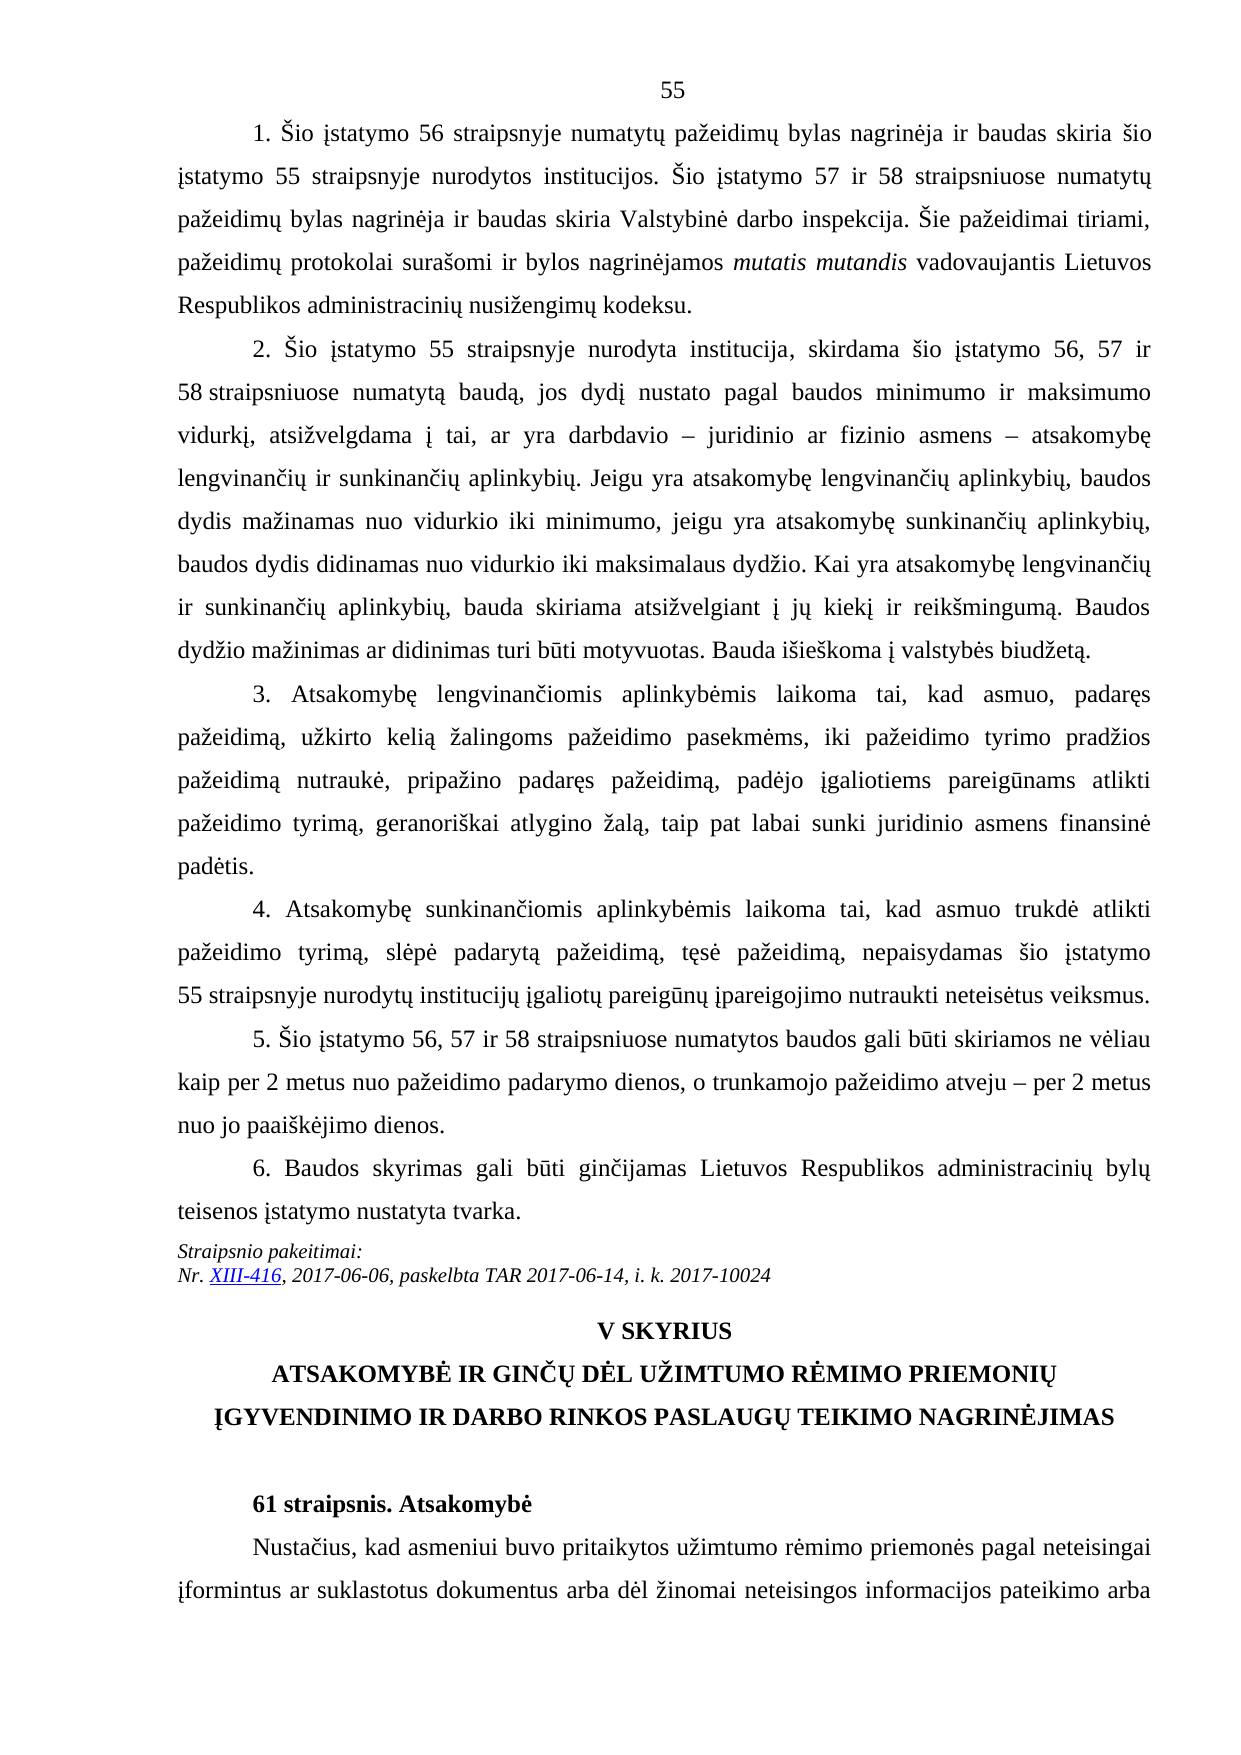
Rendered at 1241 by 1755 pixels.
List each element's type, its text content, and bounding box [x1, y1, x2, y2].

text V SKYRIUS [177, 1316, 1152, 1345]
text 4. Atsakomybę sunkinančiomis aplinkybėmis laikoma tai, kad asmuo trukdė atlikti pažeidimo tyrimą, slėpė padarytą pažeidimą, tęsė pažeidimą, nepaisydamas šio įstatymo 55 straipsnyje nurodytų institucijų įgaliotų pareigūnų įpareigojimo nutraukti neteisėtus veiksmus. [177, 894, 1152, 1009]
text 5. Šio įstatymo 56, 57 ir 58 straipsniuose numatytos baudos gali būti skiriamos ne vėliau kaip per 2 metus nuo pažeidimo padarymo dienos, o trunkamojo pažeidimo atveju – per 2 metus nuo jo paaiškėjimo dienos. [177, 1024, 1152, 1139]
text 3. Atsakomybę lengvinančiomis aplinkybėmis laikoma tai, kad asmuo, padaręs pažeidimą, užkirto kelią žalingoms pažeidimo pasekmėms, iki pažeidimo tyrimo pradžios pažeidimą nutraukė, pripažino padaręs pažeidimą, padėjo įgaliotiems pareigūnams atlikti pažeidimo tyrimą, geranoriškai atlygino žalą, taip pat labai sunki juridinio asmens finansinė padėtis. [177, 679, 1152, 880]
text ATSAKOMYBĖ IR GINČŲ DĖL UŽIMTUMO RĖMIMO PRIEMONIŲ ĮGYVENDINIMO IR DARBO RINKOS PASLAUGŲ TEIKIMO NAGRINĖJIMAS [177, 1359, 1152, 1431]
text 6. Baudos skyrimas gali būti ginčijamas Lietuvos Respublikos administracinių bylų teisenos įstatymo nustatyta tvarka. [177, 1153, 1152, 1225]
text 2. Šio įstatymo 55 straipsnyje nurodyta institucija, skirdama šio įstatymo 56, 57 ir 58 straipsniuose numatytą baudą, jos dydį nustato pagal baudos minimumo ir maksimumo vidurkį, atsižvelgdama į tai, ar yra darbdavio – juridinio ar fizinio asmens – atsakomybę lengvinančių ir sunkinančių aplinkybių. Jeigu yra atsakomybę lengvinančių aplinkybių, baudos dydis mažinamas nuo vidurkio iki minimumo, jeigu yra atsakomybę sunkinančių aplinkybių, baudos dydis didinamas nuo vidurkio iki maksimalaus dydžio. Kai yra atsakomybę lengvinančių ir sunkinančių aplinkybių, bauda skiriama atsižvelgiant į jų kiekį ir reikšmingumą. Baudos dydžio mažinimas ar didinimas turi būti motyvuotas. Bauda išieškoma į valstybės biudžetą. [177, 334, 1152, 664]
text Straipsnio pakeitimai: [177, 1239, 1152, 1263]
text 1. Šio įstatymo 56 straipsnyje numatytų pažeidimų bylas nagrinėja ir baudas skiria šio įstatymo 55 straipsnyje nurodytos institucijos. Šio įstatymo 57 ir 58 straipsniuose numatytų pažeidimų bylas nagrinėja ir baudas skiria Valstybinė darbo inspekcija. Šie pažeidimai tiriami, pažeidimų protokolai surašomi ir bylos nagrinėjamos mutatis mutandis vadovaujantis Lietuvos Respublikos administracinių nusižengimų kodeksu. [177, 118, 1152, 319]
text Nustačius, kad asmeniui buvo pritaikytos užimtumo rėmimo priemonės pagal neteisingai įformintus ar suklastotus dokumentus arba dėl žinomai neteisingos informacijos pateikimo arba [177, 1532, 1152, 1604]
text 61 straipsnis. Atsakomybė [177, 1489, 1152, 1517]
text Nr. XIII-416, 2017-06-06, paskelbta TAR 2017-06-14, i. k. 2017-10024 [177, 1263, 1152, 1287]
